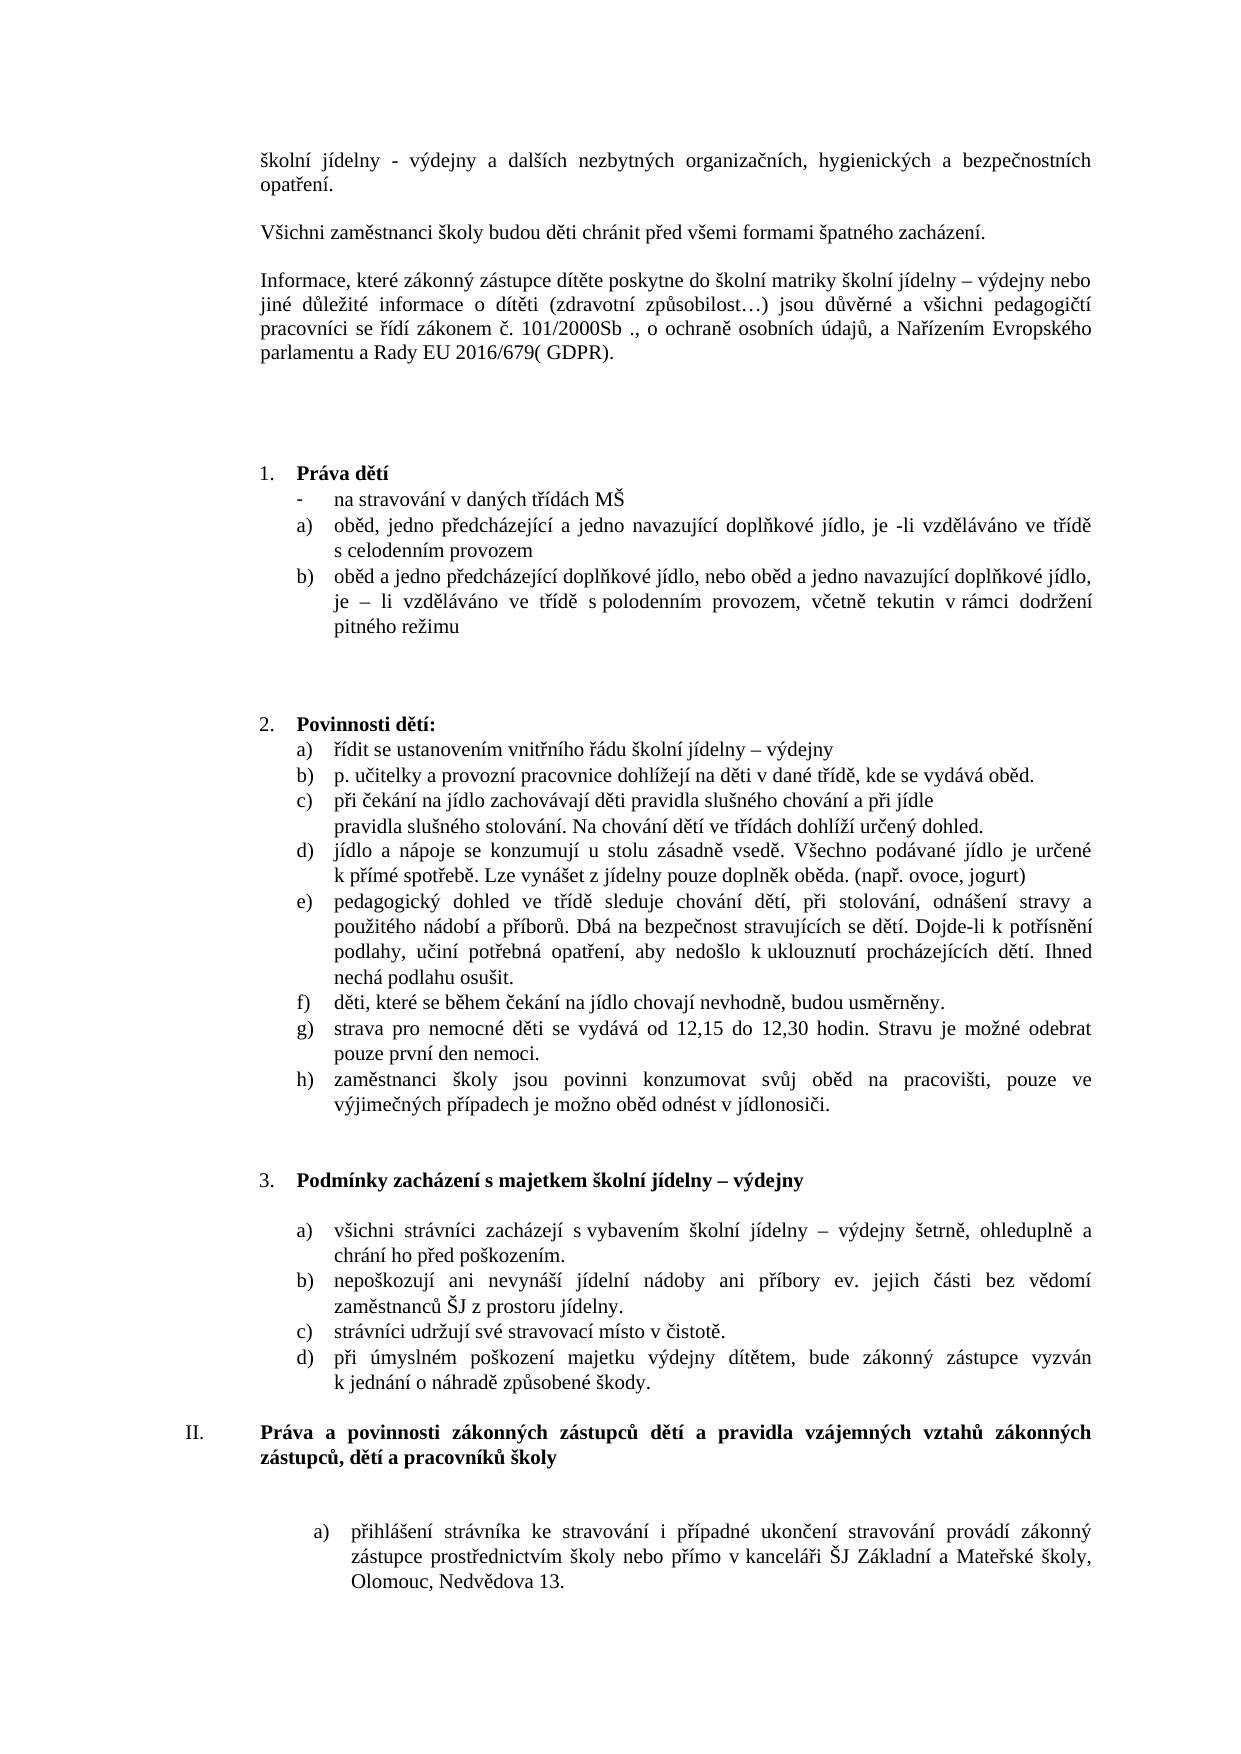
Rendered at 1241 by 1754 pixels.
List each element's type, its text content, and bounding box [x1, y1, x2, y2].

list všichni strávníci zacházejí s vybavením školní jídelny – výdejny šetrně, ohleduplně a chrání ho před poškozením. [296, 1218, 1093, 1267]
list pedagogický dohled ve třídě sleduje chování dětí, při stolování, odnášení stravy a použitého nádobí a příborů. Dbá na bezpečnost stravujících se dětí. Dojde-li k potřísnění podlahy, učiní potřebná opatření, aby nedošlo k uklouznutí procházejících dětí. Ihned nechá podlahu osušit. [296, 888, 1093, 989]
list školní jídelny - výdejny a dalších nezbytných organizačních, hygienických a bezpečnostních opatření. [260, 148, 1093, 196]
list nepoškozují ani nevynáší jídelní nádoby ani příbory ev. jejich části bez vědomí zaměstnanců ŠJ z prostoru jídelny. [296, 1268, 1093, 1318]
list pravidla slušného stolování. Na chování dětí ve třídách dohlíží určený dohled. [334, 814, 1093, 838]
list Podmínky zacházení s majetkem školní jídelny – výdejny [259, 1168, 1093, 1192]
list děti, které se během čekání na jídlo chovají nevhodně, budou usměrněny. [296, 990, 1093, 1014]
list strávníci udržují své stravovací místo v čistotě. [296, 1319, 1093, 1343]
list Všichni zaměstnanci školy budou děti chránit před všemi formami špatného zacházení. [260, 220, 1093, 244]
list oběd, jedno předcházející a jedno navazující doplňkové jídlo, je -li vzděláváno ve třídě s celodenním provozem [296, 513, 1093, 562]
list řídit se ustanovením vnitřního řádu školní jídelny – výdejny [296, 737, 1093, 761]
list Povinnosti dětí: [259, 712, 1093, 736]
list p. učitelky a provozní pracovnice dohlížejí na děti v dané třídě, kde se vydává oběd. [296, 763, 1093, 787]
list při úmyslném poškození majetku výdejny dítětem, bude zákonný zástupce vyzván k jednání o náhradě způsobené škody. [296, 1345, 1093, 1394]
list Práva a povinnosti zákonných zástupců dětí a pravidla vzájemných vztahů zákonných zástupců, dětí a pracovníků školy [185, 1419, 1093, 1469]
list při čekání na jídlo zachovávají děti pravidla slušného chování a při jídle [296, 788, 1093, 812]
list zaměstnanci školy jsou povinni konzumovat svůj oběd na pracovišti, pouze ve výjimečných případech je možno oběd odnést v jídlonosiči. [296, 1066, 1093, 1116]
list Práva dětí [259, 460, 1093, 484]
list přihlášení strávníka ke stravování i případné ukončení stravování provádí zákonný zástupce prostřednictvím školy nebo přímo v kanceláři ŠJ Základní a Mateřské školy, Olomouc, Nedvědova 13. [313, 1518, 1093, 1593]
list Informace, které zákonný zástupce dítěte poskytne do školní matriky školní jídelny – výdejny nebo jiné důležité informace o dítěti (zdravotní způsobilost…) jsou důvěrné a všichni pedagogičtí pracovníci se řídí zákonem č. 101/2000Sb ., o ochraně osobních údajů, a Nařízením Evropského parlamentu a Rady EU 2016/679( GDPR). [260, 268, 1093, 364]
list na stravování v daných třídách MŠ [296, 486, 1093, 511]
list jídlo a nápoje se konzumují u stolu zásadně vsedě. Všechno podávané jídlo je určené k přímé spotřebě. Lze vynášet z jídelny pouze doplněk oběda. (např. ovoce, jogurt) [296, 838, 1093, 887]
list strava pro nemocné děti se vydává od 12,15 do 12,30 hodin. Stravu je možné odebrat pouze první den nemoci. [296, 1016, 1093, 1065]
list oběd a jedno předcházející doplňkové jídlo, nebo oběd a jedno navazující doplňkové jídlo, je – li vzděláváno ve třídě s polodenním provozem, včetně tekutin v rámci dodržení pitného režimu [296, 563, 1093, 638]
